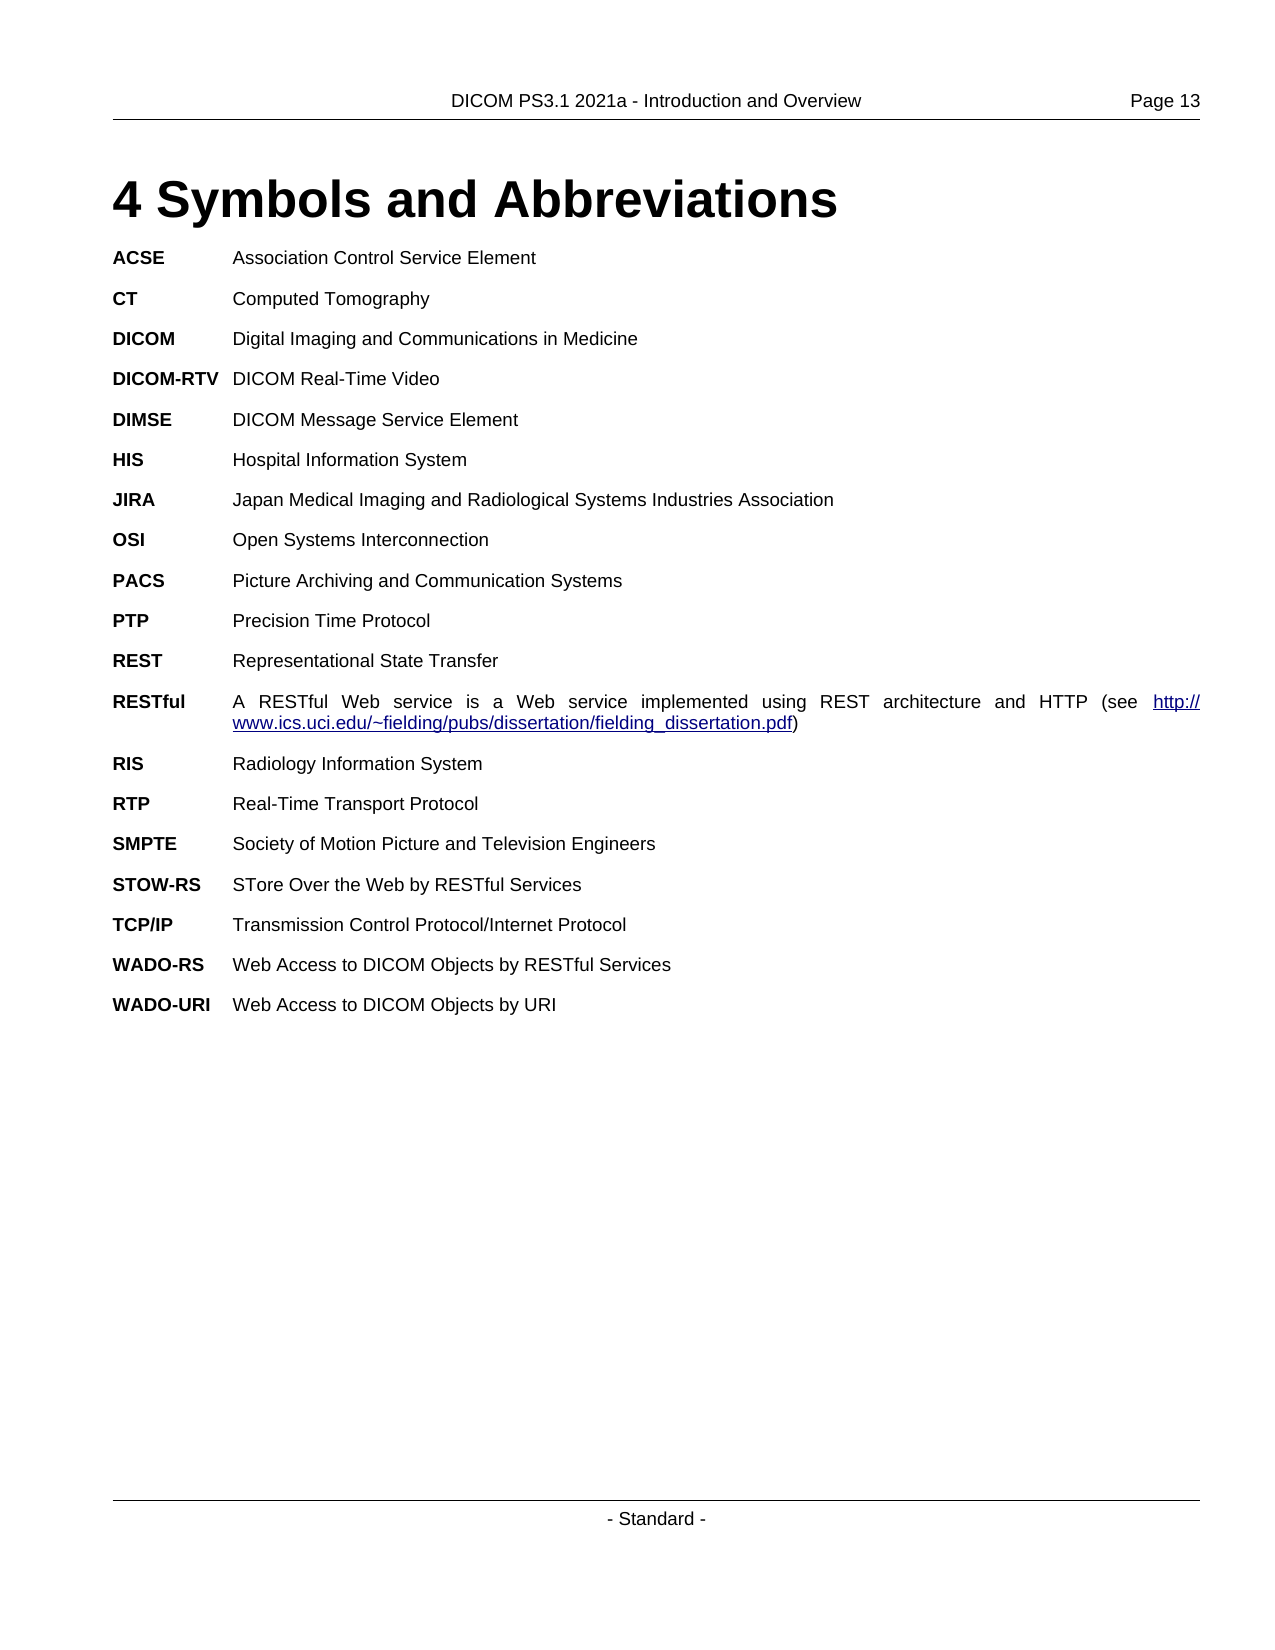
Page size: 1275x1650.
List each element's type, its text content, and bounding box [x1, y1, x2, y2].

text REST Representational State Transfer [112, 650, 1200, 672]
text TCP/IP Transmission Control Protocol/Internet Protocol [112, 914, 1200, 935]
text DICOM Digital Imaging and Communications in Medicine [112, 328, 1200, 349]
text WADO-URI Web Access to DICOM Objects by URI [112, 994, 1200, 1016]
text PACS Picture Archiving and Communication Systems [112, 569, 1200, 591]
text CT Computed Tomography [112, 287, 1200, 309]
text STOW-RS STore Over the Web by RESTful Services [112, 873, 1200, 895]
text SMPTE Society of Motion Picture and Television Engineers [112, 833, 1200, 854]
text WADO-RS Web Access to DICOM Objects by RESTful Services [112, 954, 1200, 976]
text HIS Hospital Information System [112, 449, 1200, 470]
text RTP Real-Time Transport Protocol [112, 793, 1200, 814]
text ACSE Association Control Service Element [112, 247, 1200, 269]
text OSI Open Systems Interconnection [112, 529, 1200, 551]
text PTP Precision Time Protocol [112, 610, 1200, 631]
text RESTful A RESTful Web service is a Web service implemented using REST architecture and HTTP (see http://​www.ics.uci.edu/​~fielding/​pubs/​dissertation/​fielding_dissertation.pdf) [112, 691, 1200, 734]
text RIS Radiology Information System [112, 752, 1200, 774]
text JIRA Japan Medical Imaging and Radiological Systems Industries Association [112, 489, 1200, 511]
text 4 Symbols and Abbreviations [112, 169, 1200, 228]
text DICOM-RTV DICOM Real-Time Video [112, 368, 1200, 389]
text DIMSE DICOM Message Service Element [112, 408, 1200, 430]
